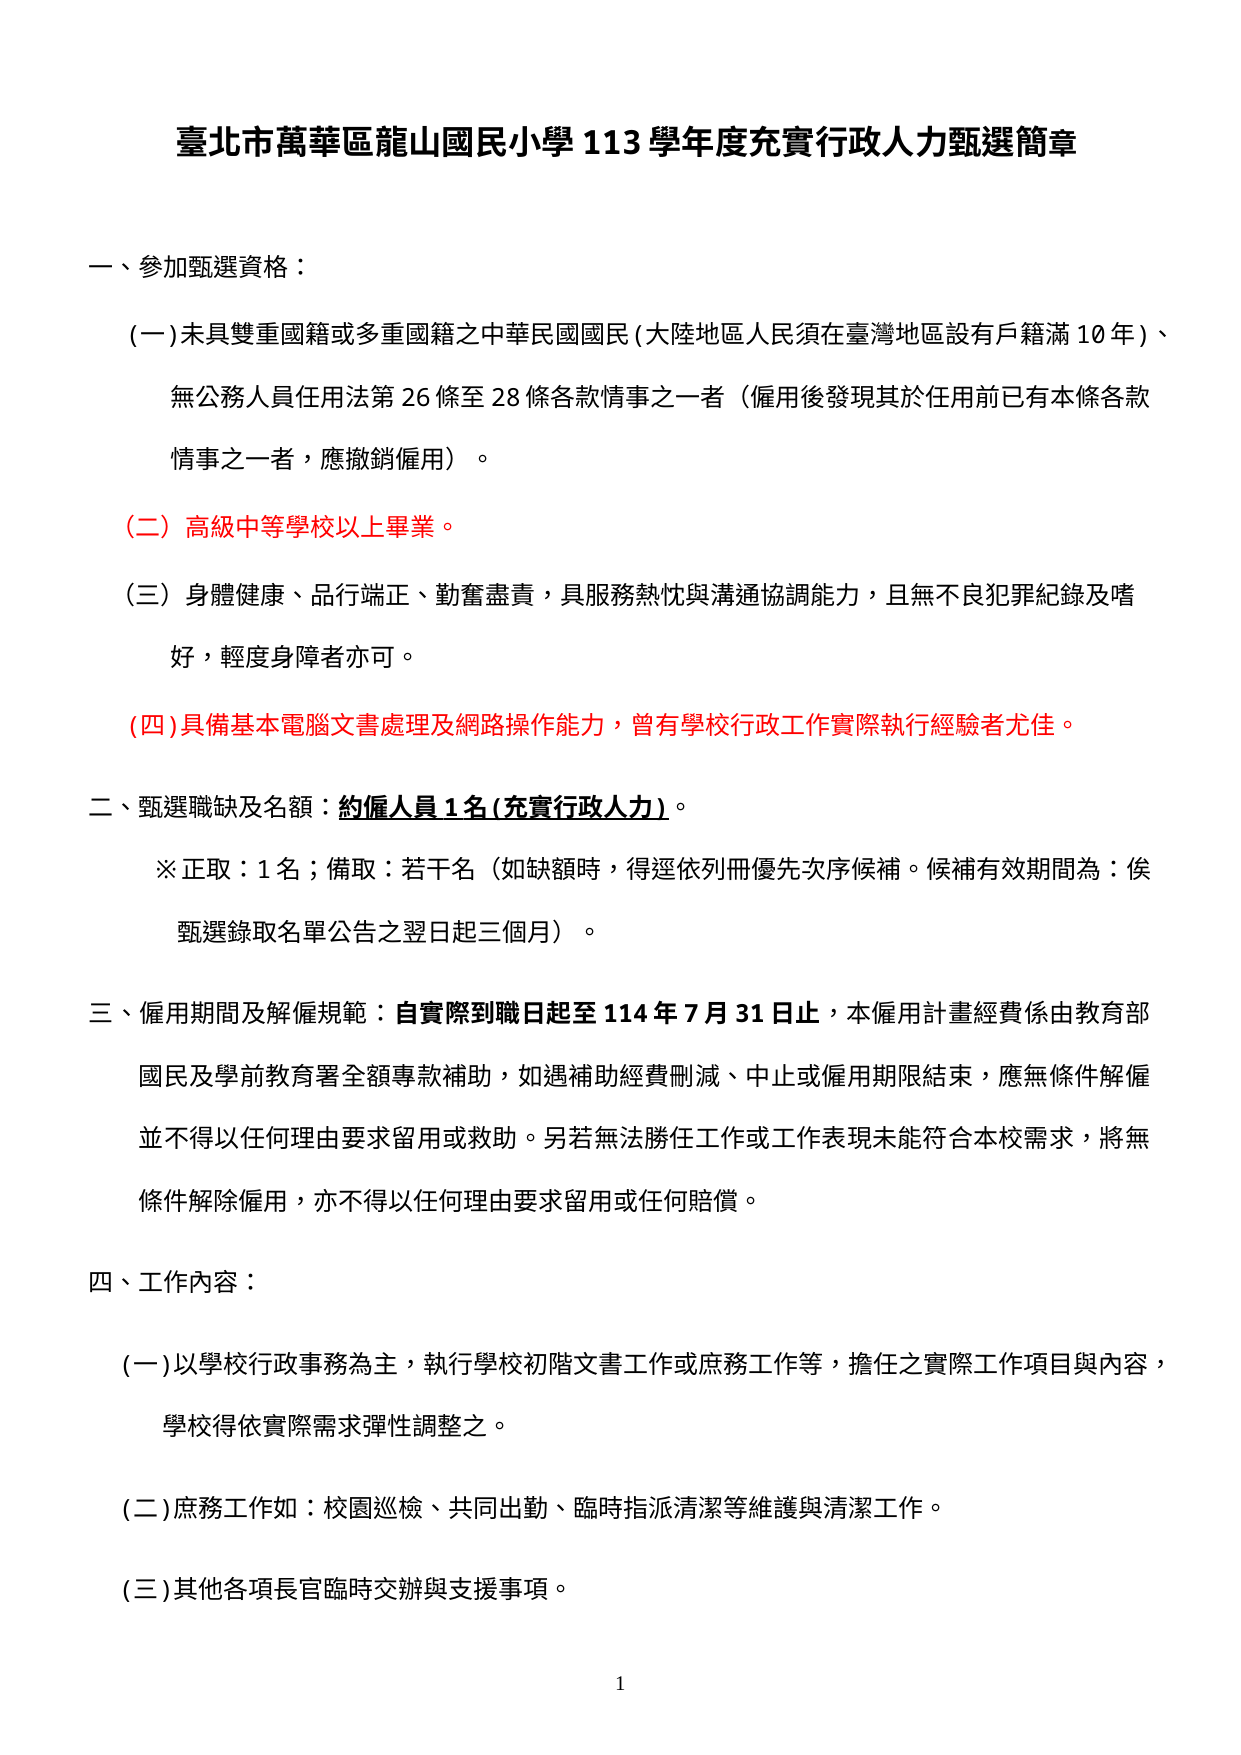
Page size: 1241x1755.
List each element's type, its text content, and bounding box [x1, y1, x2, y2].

text (一)以學校行政事務為主，執行學校初階文書工作或庶務工作等，擔任之實際工作項目與內容，學校得依實際需求彈性調整之。 [89, 1321, 1152, 1446]
text ※正取：1名；備取：若干名（如缺額時，得逕依列冊優先次序候補。候補有效期間為：俟甄選錄取名單公告之翌日起三個月）。 [151, 826, 1152, 951]
text 四、工作內容： [89, 1239, 1152, 1302]
text (三)其他各項長官臨時交辦與支援事項。 [89, 1546, 1152, 1609]
text （三）身體健康、品行端正、勤奮盡責，具服務熱忱與溝通協調能力，且無不良犯罪紀錄及嗜好，輕度身障者亦可。 [96, 552, 1152, 677]
subtitle 二、甄選職缺及名額：約僱人員1名(充實行政人力)。 [89, 763, 1152, 826]
text 一、參加甄選資格： [89, 223, 1152, 286]
text (一)未具雙重國籍或多重國籍之中華民國國民(大陸地區人民須在臺灣地區設有戶籍滿10年)、無公務人員任用法第26條至28條各款情事之一者（僱用後發現其於任用前已有本條各款情事之一者，應撤銷僱用）。 [96, 291, 1152, 479]
text 三、僱用期間及解僱規範：自實際到職日起至114年7月31日止，本僱用計畫經費係由教育部國民及學前教育署全額專款補助，如遇補助經費刪減、中止或僱用期限結束，應無條件解僱，並不得以任何理由要求留用或救助。另若無法勝任工作或工作表現未能符合本校需求，將無條件解除僱用，亦不得以任何理由要求留用或任何賠償。 [89, 970, 1152, 1220]
text 臺北市萬華區龍山國民小學113學年度充實行政人力甄選簡章 [89, 98, 1164, 161]
text (二)庶務工作如：校園巡檢、共同出勤、臨時指派清潔等維護與清潔工作。 [89, 1465, 1152, 1527]
text （二）高級中等學校以上畢業。 [96, 484, 1152, 546]
text (四)具備基本電腦文書處理及網路操作能力，曾有學校行政工作實際執行經驗者尤佳。 [96, 682, 1152, 744]
